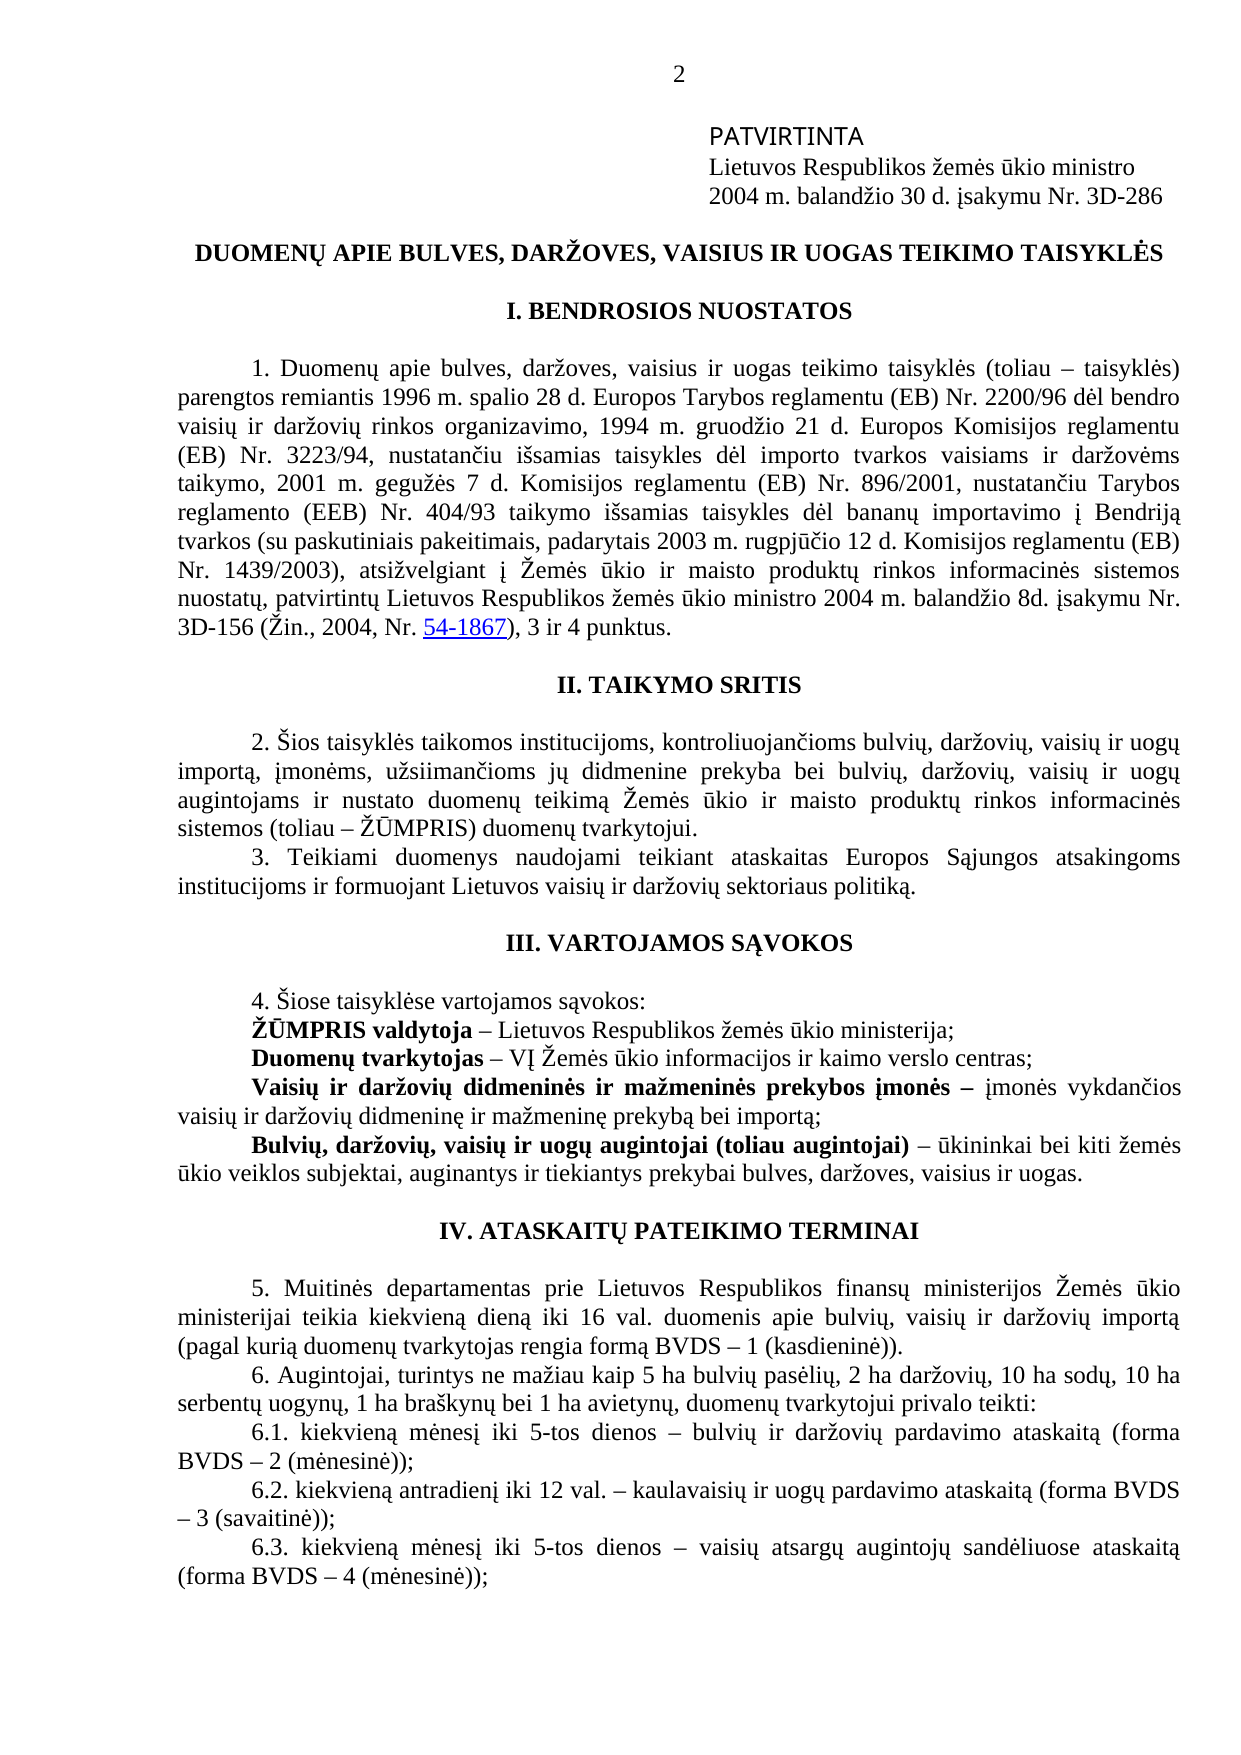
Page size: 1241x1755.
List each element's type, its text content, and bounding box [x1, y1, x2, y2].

text 6.2. kiekvieną antradienį iki 12 val. – kaulavaisių ir uogų pardavimo ataskaitą (forma BVDS – 3 (savaitinė)); [177, 1475, 1181, 1532]
text 1. Duomenų apie bulves, daržoves, vaisius ir uogas teikimo taisyklės (toliau – taisyklės) parengtos remiantis 1996 m. spalio 28 d. Europos Tarybos reglamentu (EB) Nr. 2200/96 dėl bendro vaisių ir daržovių rinkos organizavimo, 1994 m. gruodžio 21 d. Europos Komisijos reglamentu (EB) Nr. 3223/94, nustatančiu išsamias taisykles dėl importo tvarkos vaisiams ir daržovėms taikymo, 2001 m. gegužės 7 d. Komisijos reglamentu (EB) Nr. 896/2001, nustatančiu Tarybos reglamento (EEB) Nr. 404/93 taikymo išsamias taisykles dėl bananų importavimo į Bendriją tvarkos (su paskutiniais pakeitimais, padarytais 2003 m. rugpjūčio 12 d. Komisijos reglamentu (EB) Nr. 1439/2003), atsižvelgiant į Žemės ūkio ir maisto produktų rinkos informacinės sistemos nuostatų, patvirtintų Lietuvos Respublikos žemės ūkio ministro 2004 m. balandžio 8d. įsakymu Nr. 3D-156 (Žin., 2004, Nr. 54-1867), 3 ir 4 punktus. [177, 353, 1181, 641]
text IV. ATASKAITŲ PATEIKIMO TERMINAI [177, 1216, 1181, 1245]
text PATVIRTINTA [177, 118, 1181, 152]
text ŽŪMPRIS valdytoja – Lietuvos Respublikos žemės ūkio ministerija; [177, 1015, 1181, 1043]
text 6.1. kiekvieną mėnesį iki 5-tos dienos – bulvių ir daržovių pardavimo ataskaitą (forma BVDS – 2 (mėnesinė)); [177, 1417, 1181, 1475]
text 2004 m. balandžio 30 d. įsakymu Nr. 3D-286 [177, 181, 1181, 210]
text Lietuvos Respublikos žemės ūkio ministro [177, 152, 1181, 181]
text Bulvių, daržovių, vaisių ir uogų augintojai (toliau augintojai) – ūkininkai bei kiti žemės ūkio veiklos subjektai, auginantys ir tiekiantys prekybai bulves, daržoves, vaisius ir uogas. [177, 1130, 1181, 1187]
text 5. Muitinės departamentas prie Lietuvos Respublikos finansų ministerijos Žemės ūkio ministerijai teikia kiekvieną dieną iki 16 val. duomenis apie bulvių, vaisių ir daržovių importą (pagal kurią duomenų tvarkytojas rengia formą BVDS – 1 (kasdieninė)). [177, 1273, 1181, 1360]
text 6. Augintojai, turintys ne mažiau kaip 5 ha bulvių pasėlių, 2 ha daržovių, 10 ha sodų, 10 ha serbentų uogynų, 1 ha braškynų bei 1 ha avietynų, duomenų tvarkytojui privalo teikti: [177, 1360, 1181, 1417]
text III. Vartojamos sąvokos [177, 928, 1181, 957]
text Duomenų tvarkytojas – VĮ Žemės ūkio informacijos ir kaimo verslo centras; [177, 1043, 1181, 1072]
text 3. Teikiami duomenys naudojami teikiant ataskaitas Europos Sąjungos atsakingoms institucijoms ir formuojant Lietuvos vaisių ir daržovių sektoriaus politiką. [177, 842, 1181, 900]
text 4. Šiose taisyklėse vartojamos sąvokos: [177, 986, 1181, 1015]
text 2. Šios taisyklės taikomos institucijoms, kontroliuojančioms bulvių, daržovių, vaisių ir uogų importą, įmonėms, užsiimančioms jų didmenine prekyba bei bulvių, daržovių, vaisių ir uogų augintojams ir nustato duomenų teikimą Žemės ūkio ir maisto produktų rinkos informacinės sistemos (toliau – ŽŪMPRIS) duomenų tvarkytojui. [177, 727, 1181, 842]
text 6.3. kiekvieną mėnesį iki 5-tos dienos – vaisių atsargų augintojų sandėliuose ataskaitą (forma BVDS – 4 (mėnesinė)); [177, 1532, 1181, 1590]
text II. Taikymo sritis [177, 670, 1181, 698]
text Vaisių ir daržovių didmeninės ir mažmeninės prekybos įmonės – įmonės vykdančios vaisių ir daržovių didmeninę ir mažmeninę prekybą bei importą; [177, 1072, 1181, 1130]
text I. BENDROSIOS NUOSTATOS [177, 296, 1181, 325]
text DUOMENŲ APIE BULVES, DARŽOVES, VAISIUS IR UOGAS TEIKIMO TAISYKLĖS [177, 238, 1181, 267]
